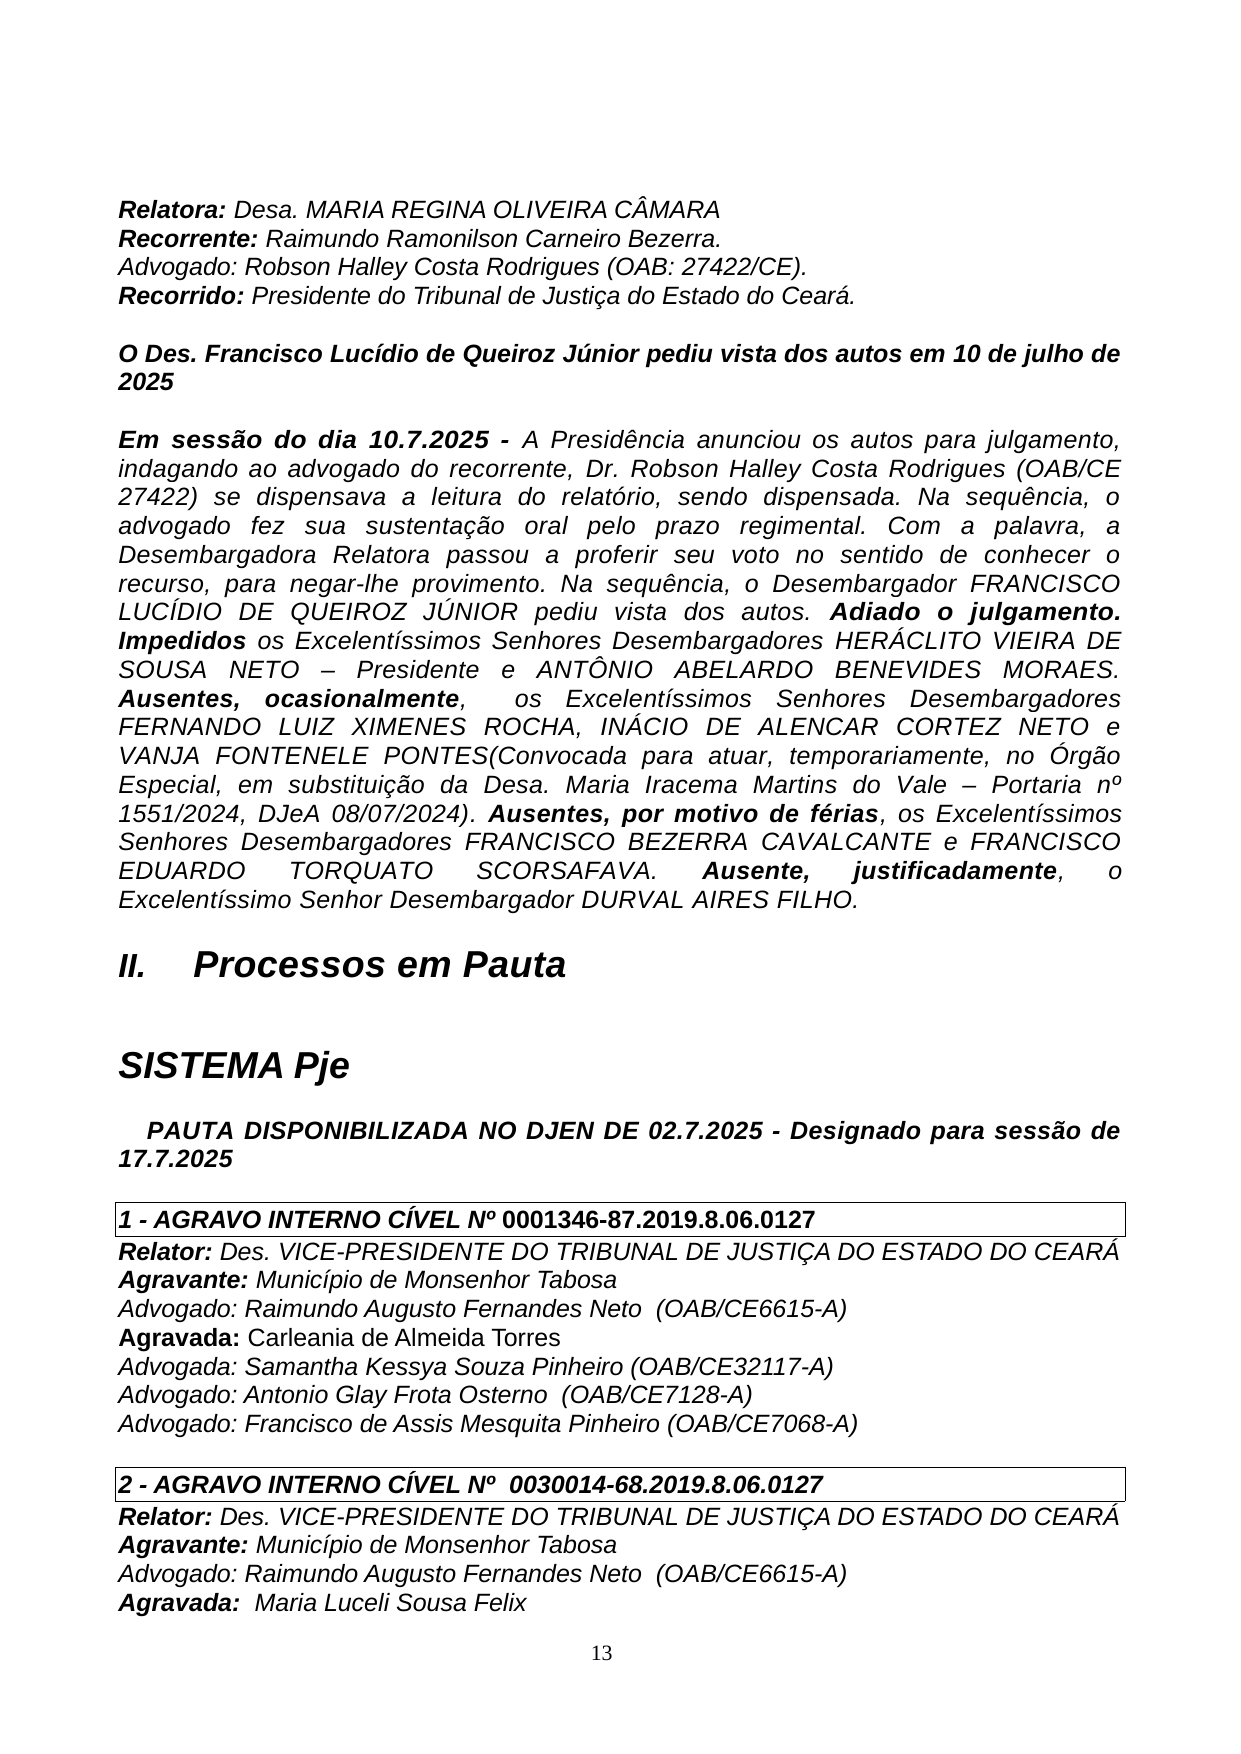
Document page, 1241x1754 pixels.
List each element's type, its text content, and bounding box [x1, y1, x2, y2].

text Agravada: Carleania de Almeida Torres [118, 1323, 1122, 1352]
text Recorrido: Presidente do Tribunal de Justiça do Estado do Ceará. [118, 281, 1122, 310]
text 1 - AGRAVO INTERNO CÍVEL Nº 0001346-87.2019.8.06.0127 [116, 1203, 1125, 1236]
list Processos em Pauta [118, 942, 1122, 985]
text Advogada: Samantha Kessya Souza Pinheiro (OAB/CE32117-A) [118, 1352, 1122, 1380]
text Advogado: Antonio Glay Frota Osterno (OAB/CE7128-A) [118, 1380, 1122, 1409]
text Agravada: Maria Luceli Sousa Felix [118, 1588, 1122, 1616]
text  PAUTA DISPONIBILIZADA NO DJEN DE 02.7.2025 - Designado para sessão de 17.7.2025 [118, 1116, 1122, 1173]
text O Des. Francisco Lucídio de Queiroz Júnior pediu vista dos autos em 10 de julho de 2025 [118, 338, 1122, 396]
text Agravante: Município de Monsenhor Tabosa [118, 1530, 1122, 1559]
text Advogado: Raimundo Augusto Fernandes Neto (OAB/CE6615-A) [118, 1294, 1122, 1323]
text Recorrente: Raimundo Ramonilson Carneiro Bezerra. [118, 223, 1122, 252]
text Agravante: Município de Monsenhor Tabosa [118, 1265, 1122, 1294]
text 2 - AGRAVO INTERNO CÍVEL Nº 0030014-68.2019.8.06.0127 [116, 1468, 1125, 1501]
text Relatora: Desa. MARIA REGINA OLIVEIRA CÂMARA [118, 195, 1122, 223]
text Em sessão do dia 10.7.2025 - A Presidência anunciou os autos para julgamento, indagando ao advogado do recorrente, Dr. Robson Halley Costa Rodrigues (OAB/CE 27422) se dispensava a leitura do relatório, sendo dispensada. Na sequência, o advogado fez sua sustentação oral pelo prazo regimental. Com a palavra, a Desembargadora Relatora passou a proferir seu voto no sentido de conhecer o recurso, para negar-lhe provimento. Na sequência, o Desembargador FRANCISCO LUCÍDIO DE QUEIROZ JÚNIOR pediu vista dos autos. Adiado o julgamento. Impedidos os Excelentíssimos Senhores Desembargadores HERÁCLITO VIEIRA DE SOUSA NETO – Presidente e ANTÔNIO ABELARDO BENEVIDES MORAES. Ausentes, ocasionalmente, os Excelentíssimos Senhores Desembargadores FERNANDO LUIZ XIMENES ROCHA, INÁCIO DE ALENCAR CORTEZ NETO e VANJA FONTENELE PONTES(Convocada para atuar, temporariamente, no Órgão Especial, em substituição da Desa. Maria Iracema Martins do Vale – Portaria nº 1551/2024, DJeA 08/07/2024). Ausentes, por motivo de férias, os Excelentíssimos Senhores Desembargadores FRANCISCO BEZERRA CAVALCANTE e FRANCISCO EDUARDO TORQUATO SCORSAFAVA. Ausente, justificadamente, o Excelentíssimo Senhor Desembargador DURVAL AIRES FILHO. [118, 425, 1122, 913]
text Relator: Des. VICE-PRESIDENTE DO TRIBUNAL DE JUSTIÇA DO ESTADO DO CEARÁ [118, 1237, 1122, 1265]
text Advogado: Raimundo Augusto Fernandes Neto (OAB/CE6615-A) [118, 1559, 1122, 1588]
text Advogado: Francisco de Assis Mesquita Pinheiro (OAB/CE7068-A) [118, 1409, 1122, 1438]
list SISTEMA Pje [118, 1044, 1122, 1087]
text Relator: Des. VICE-PRESIDENTE DO TRIBUNAL DE JUSTIÇA DO ESTADO DO CEARÁ [118, 1502, 1122, 1530]
text Advogado: Robson Halley Costa Rodrigues (OAB: 27422/CE). [118, 252, 1122, 281]
